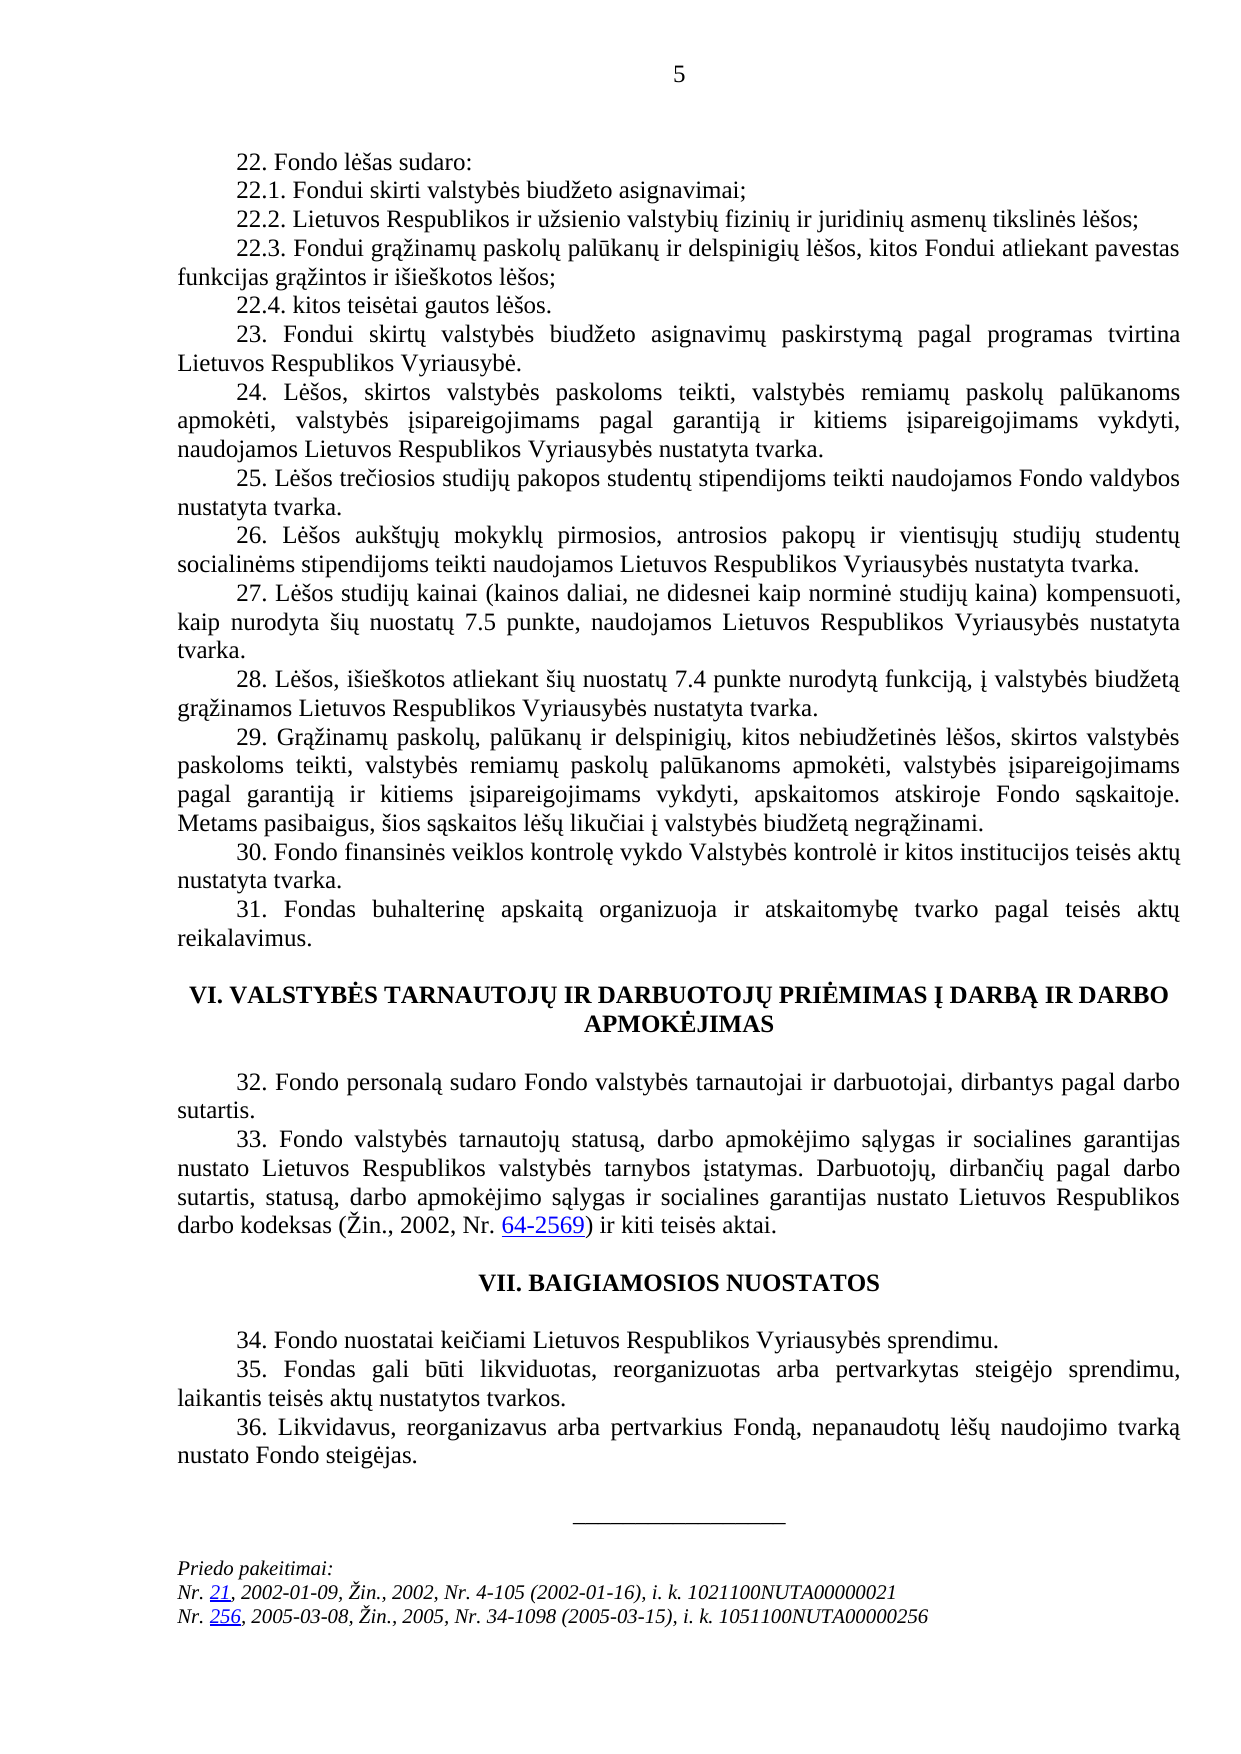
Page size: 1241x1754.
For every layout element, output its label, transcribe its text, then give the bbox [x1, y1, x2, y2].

text 35. Fondas gali būti likviduotas, reorganizuotas arba pertvarkytas steigėjo sprendimu, laikantis teisės aktų nustatytos tvarkos. [177, 1354, 1181, 1412]
text 34. Fondo nuostatai keičiami Lietuvos Respublikos Vyriausybės sprendimu. [177, 1326, 1181, 1354]
text 22.4. kitos teisėtai gautos lėšos. [177, 291, 1181, 319]
text vi. valstybės tarnautojų ir darbuotojų priėmimas į darbą ir darbo apmokėjimas [177, 981, 1181, 1038]
text 26. Lėšos aukštųjų mokyklų pirmosios, antrosios pakopų ir vientisųjų studijų studentų socialinėms stipendijoms teikti naudojamos Lietuvos Respublikos Vyriausybės nustatyta tvarka. [177, 521, 1181, 578]
text 32. Fondo personalą sudaro Fondo valstybės tarnautojai ir darbuotojai, dirbantys pagal darbo sutartis. [177, 1067, 1181, 1124]
text vii. baigiamosios nuostatos [177, 1268, 1181, 1297]
text 23. Fondui skirtų valstybės biudžeto asignavimų paskirstymą pagal programas tvirtina Lietuvos Respublikos Vyriausybė. [177, 319, 1181, 377]
text 25. Lėšos trečiosios studijų pakopos studentų stipendijoms teikti naudojamos Fondo valdybos nustatyta tvarka. [177, 463, 1181, 521]
text 27. Lėšos studijų kainai (kainos daliai, ne didesnei kaip norminė studijų kaina) kompensuoti, kaip nurodyta šių nuostatų 7.5 punkte, naudojamos Lietuvos Respublikos Vyriausybės nustatyta tvarka. [177, 578, 1181, 664]
text _________________ [177, 1498, 1181, 1527]
text 29. Grąžinamų paskolų, palūkanų ir delspinigių, kitos nebiudžetinės lėšos, skirtos valstybės paskoloms teikti, valstybės remiamų paskolų palūkanoms apmokėti, valstybės įsipareigojimams pagal garantiją ir kitiems įsipareigojimams vykdyti, apskaitomos atskiroje Fondo sąskaitoje. Metams pasibaigus, šios sąskaitos lėšų likučiai į valstybės biudžetą negrąžinami. [177, 722, 1181, 837]
text 22.1. Fondui skirti valstybės biudžeto asignavimai; [177, 176, 1181, 204]
text Nr. 21, 2002-01-09, Žin., 2002, Nr. 4-105 (2002-01-16), i. k. 1021100NUTA00000021 [177, 1579, 1181, 1604]
text 22. Fondo lėšas sudaro: [177, 147, 1181, 176]
text 24. Lėšos, skirtos valstybės paskoloms teikti, valstybės remiamų paskolų palūkanoms apmokėti, valstybės įsipareigojimams pagal garantiją ir kitiems įsipareigojimams vykdyti, naudojamos Lietuvos Respublikos Vyriausybės nustatyta tvarka. [177, 377, 1181, 463]
text 36. Likvidavus, reorganizavus arba pertvarkius Fondą, nepanaudotų lėšų naudojimo tvarką nustato Fondo steigėjas. [177, 1412, 1181, 1469]
text 22.3. Fondui grąžinamų paskolų palūkanų ir delspinigių lėšos, kitos Fondui atliekant pavestas funkcijas grąžintos ir išieškotos lėšos; [177, 233, 1181, 291]
text 22.2. Lietuvos Respublikos ir užsienio valstybių fizinių ir juridinių asmenų tikslinės lėšos; [177, 204, 1181, 233]
text 28. Lėšos, išieškotos atliekant šių nuostatų 7.4 punkte nurodytą funkciją, į valstybės biudžetą grąžinamos Lietuvos Respublikos Vyriausybės nustatyta tvarka. [177, 664, 1181, 722]
text 30. Fondo finansinės veiklos kontrolę vykdo Valstybės kontrolė ir kitos institucijos teisės aktų nustatyta tvarka. [177, 837, 1181, 894]
text Nr. 256, 2005-03-08, Žin., 2005, Nr. 34-1098 (2005-03-15), i. k. 1051100NUTA00000256 [177, 1604, 1181, 1628]
text Priedo pakeitimai: [177, 1556, 1181, 1579]
text 31. Fondas buhalterinę apskaitą organizuoja ir atskaitomybę tvarko pagal teisės aktų reikalavimus. [177, 894, 1181, 952]
text 33. Fondo valstybės tarnautojų statusą, darbo apmokėjimo sąlygas ir socialines garantijas nustato Lietuvos Respublikos valstybės tarnybos įstatymas. Darbuotojų, dirbančių pagal darbo sutartis, statusą, darbo apmokėjimo sąlygas ir socialines garantijas nustato Lietuvos Respublikos darbo kodeksas (Žin., 2002, Nr. 64-2569) ir kiti teisės aktai. [177, 1124, 1181, 1239]
